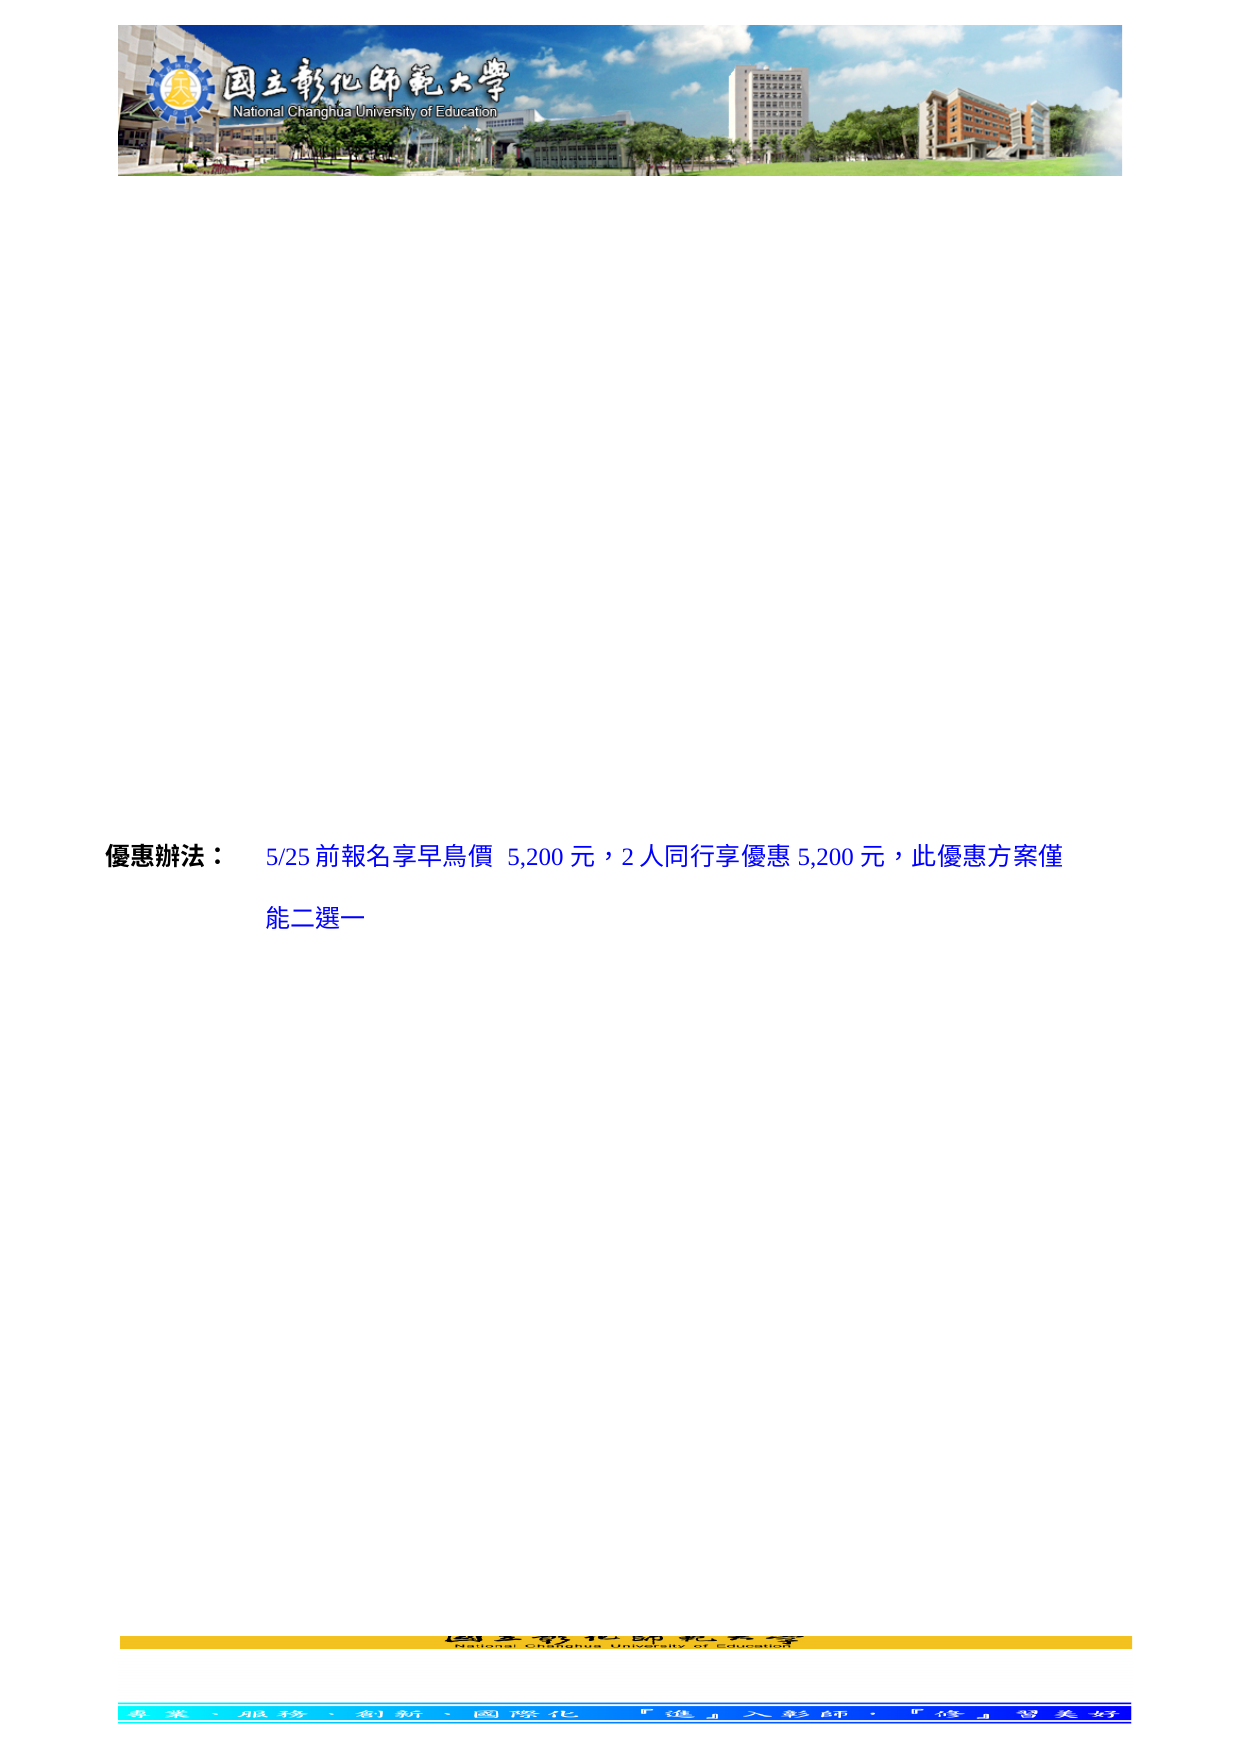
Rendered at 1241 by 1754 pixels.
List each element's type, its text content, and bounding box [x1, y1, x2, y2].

table_cell 5/25前報名享早鳥價 5,200 元，2人同行享優惠5,200 元，此優惠方案僅能二選一 [254, 813, 1076, 1000]
table_cell 優惠辦法： [81, 813, 254, 1000]
table_cell [1076, 813, 1159, 1000]
